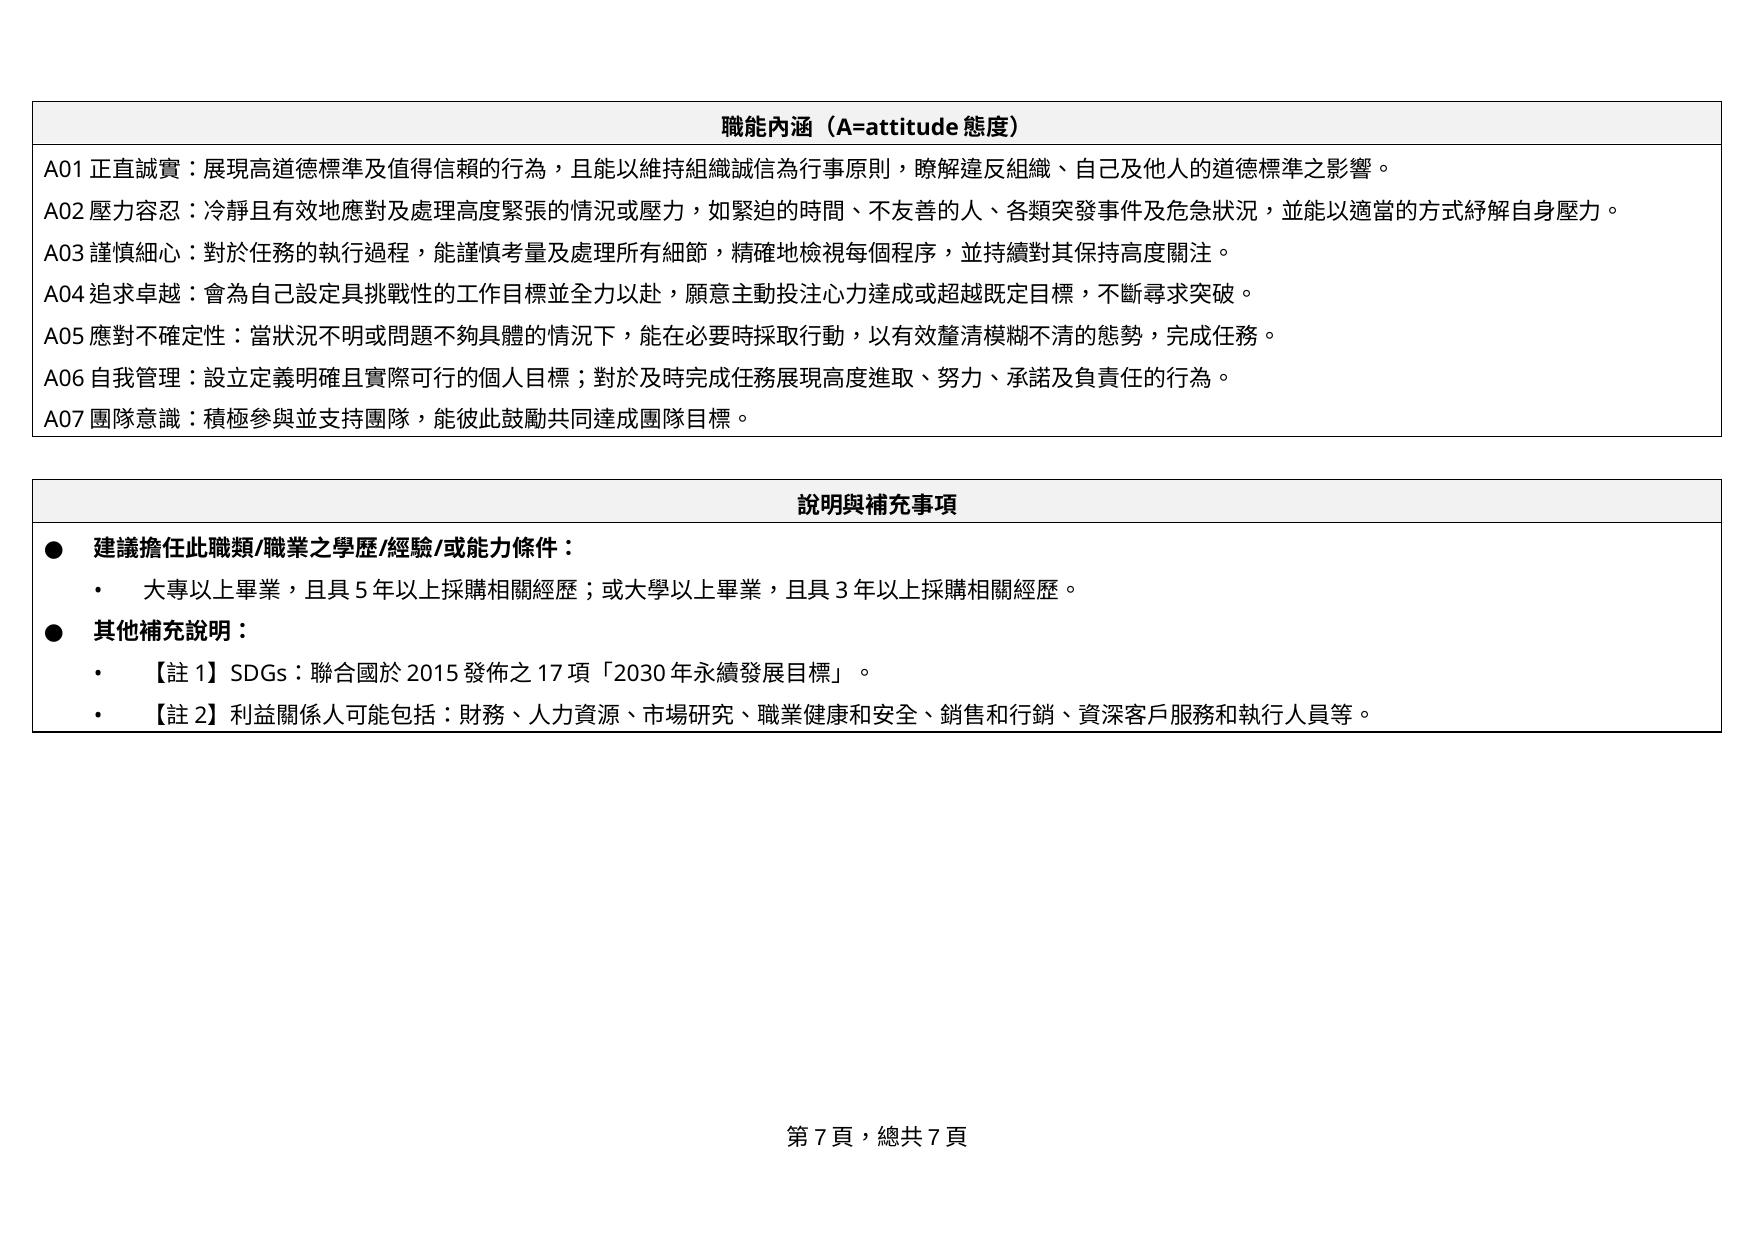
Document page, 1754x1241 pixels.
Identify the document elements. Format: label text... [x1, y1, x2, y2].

table_cell 建議擔任此職類/職業之學歷/經驗/或能力條件： 大專以上畢業，且具5年以上採購相關經歷；或大學以上畢業，且具3年以上採購相關經歷。 其他補充說明： 【註1】SDGs：聯合國於2015發佈之17項「2030年永續發展目標」。 【註2】利益關係人可能包括：財務、人力資源、市場研究、職業健康和安全、銷售和行銷、資深客戶服務和執行人員等。 [33, 523, 1721, 731]
table_cell A01正直誠實：展現高道德標準及值得信賴的行為，且能以維持組織誠信為行事原則，瞭解違反組織、自己及他人的道德標準之影響。 A02壓力容忍：冷靜且有效地應對及處理高度緊張的情況或壓力，如緊迫的時間、不友善的人、各類突發事件及危急狀況，並能以適當的方式紓解自身壓力。 A03謹慎細心：對於任務的執行過程，能謹慎考量及處理所有細節，精確地檢視每個程序，並持續對其保持高度關注。 A04追求卓越：會為自己設定具挑戰性的工作目標並全力以赴，願意主動投注心力達成或超越既定目標，不斷尋求突破。 A05應對不確定性：當狀況不明或問題不夠具體的情況下，能在必要時採取行動，以有效釐清模糊不清的態勢，完成任務。 A06自我管理：設立定義明確且實際可行的個人目標；對於及時完成任務展現高度進取、努力、承諾及負責任的行為。 A07團隊意識：積極參與並支持團隊，能彼此鼓勵共同達成團隊目標。 [33, 145, 1721, 436]
table_header 說明與補充事項 [33, 480, 1721, 522]
table_header 職能內涵（A=attitude態度） [33, 102, 1721, 143]
